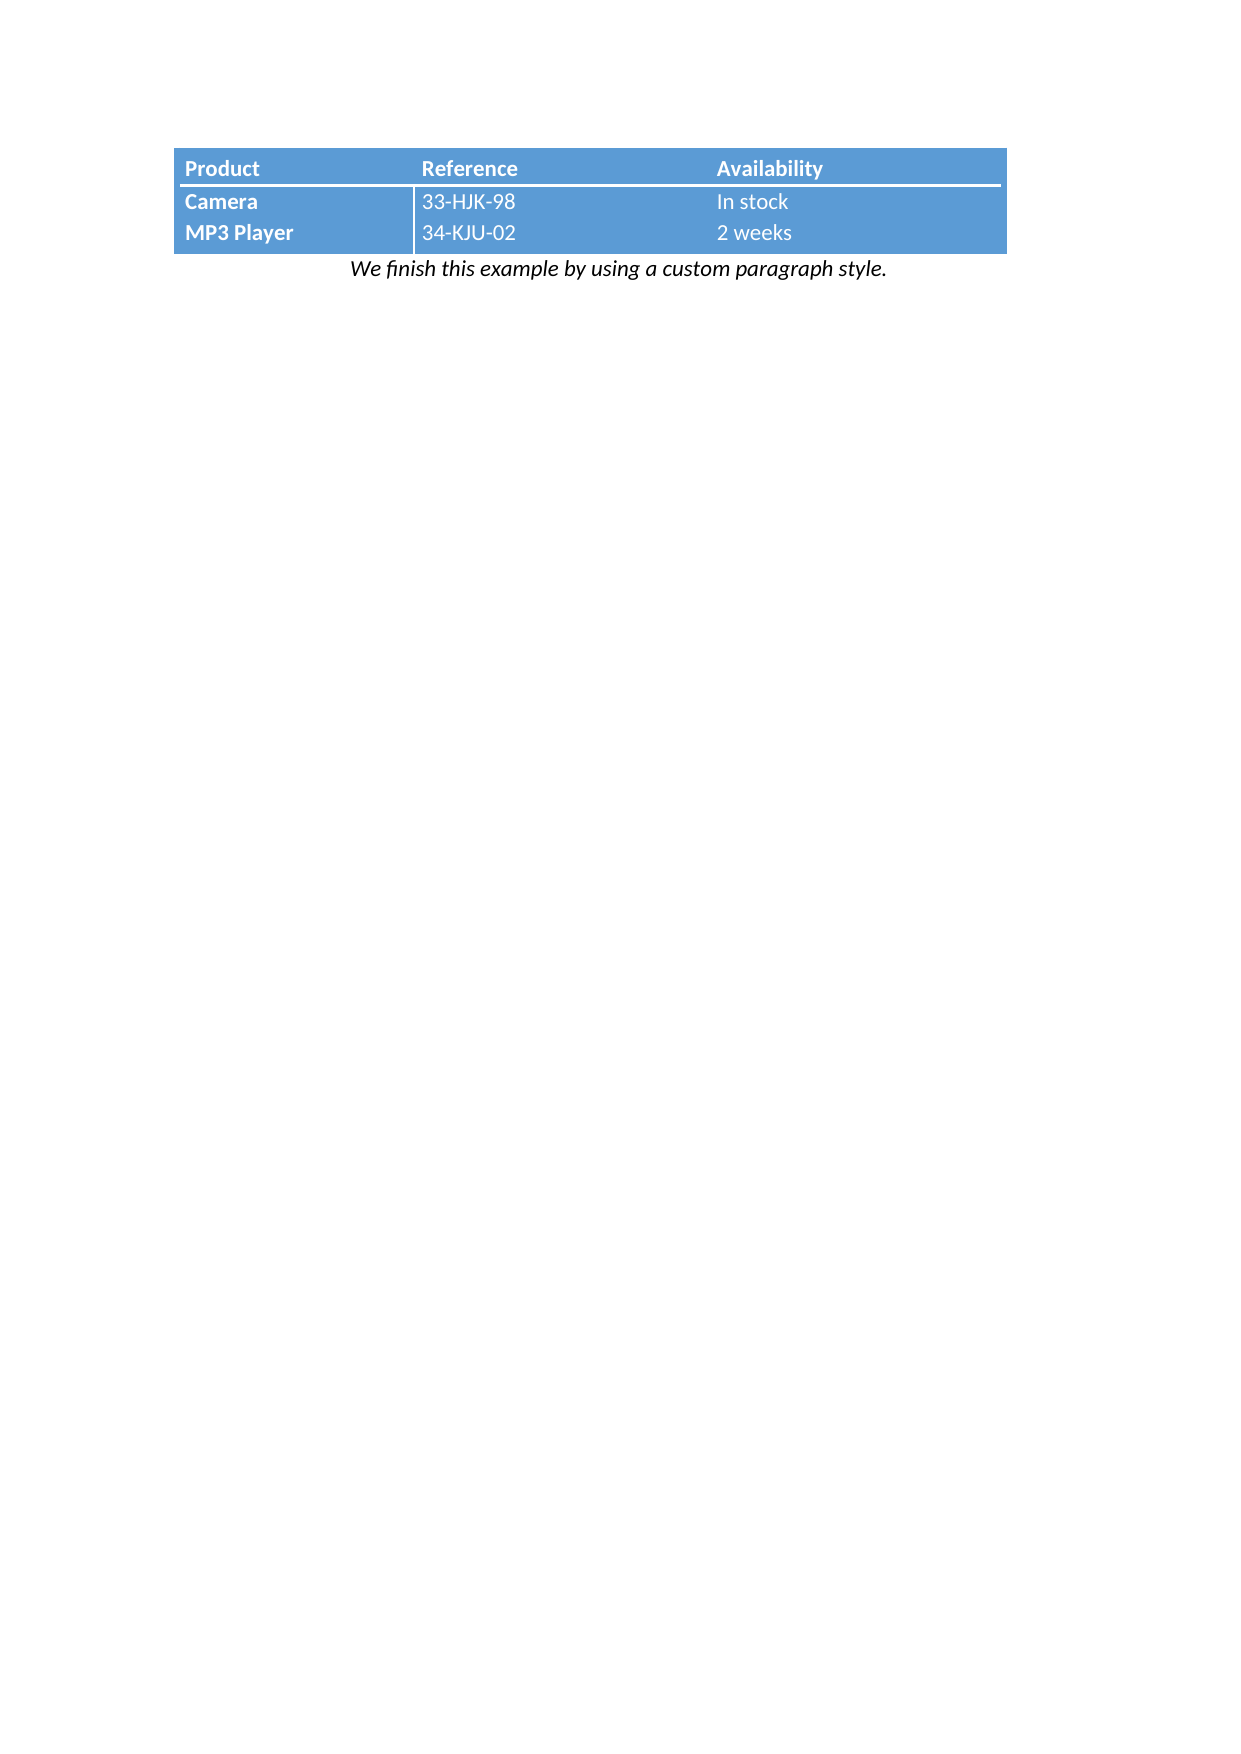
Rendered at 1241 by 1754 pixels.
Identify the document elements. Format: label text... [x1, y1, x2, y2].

table_cell 2 weeks [709, 218, 1001, 248]
table_cell 33-HJK-98 [415, 187, 709, 217]
table_cell In stock [709, 187, 1001, 217]
table_header Product [180, 154, 414, 184]
table_header Reference [414, 154, 709, 184]
table_header Availability [709, 154, 1001, 184]
text We finish this example by using a custom paragraph style. [177, 254, 1063, 282]
table_cell 34-KJU-02 [415, 218, 709, 248]
table_cell MP3 Player [180, 218, 413, 248]
table_cell Camera [180, 187, 413, 217]
